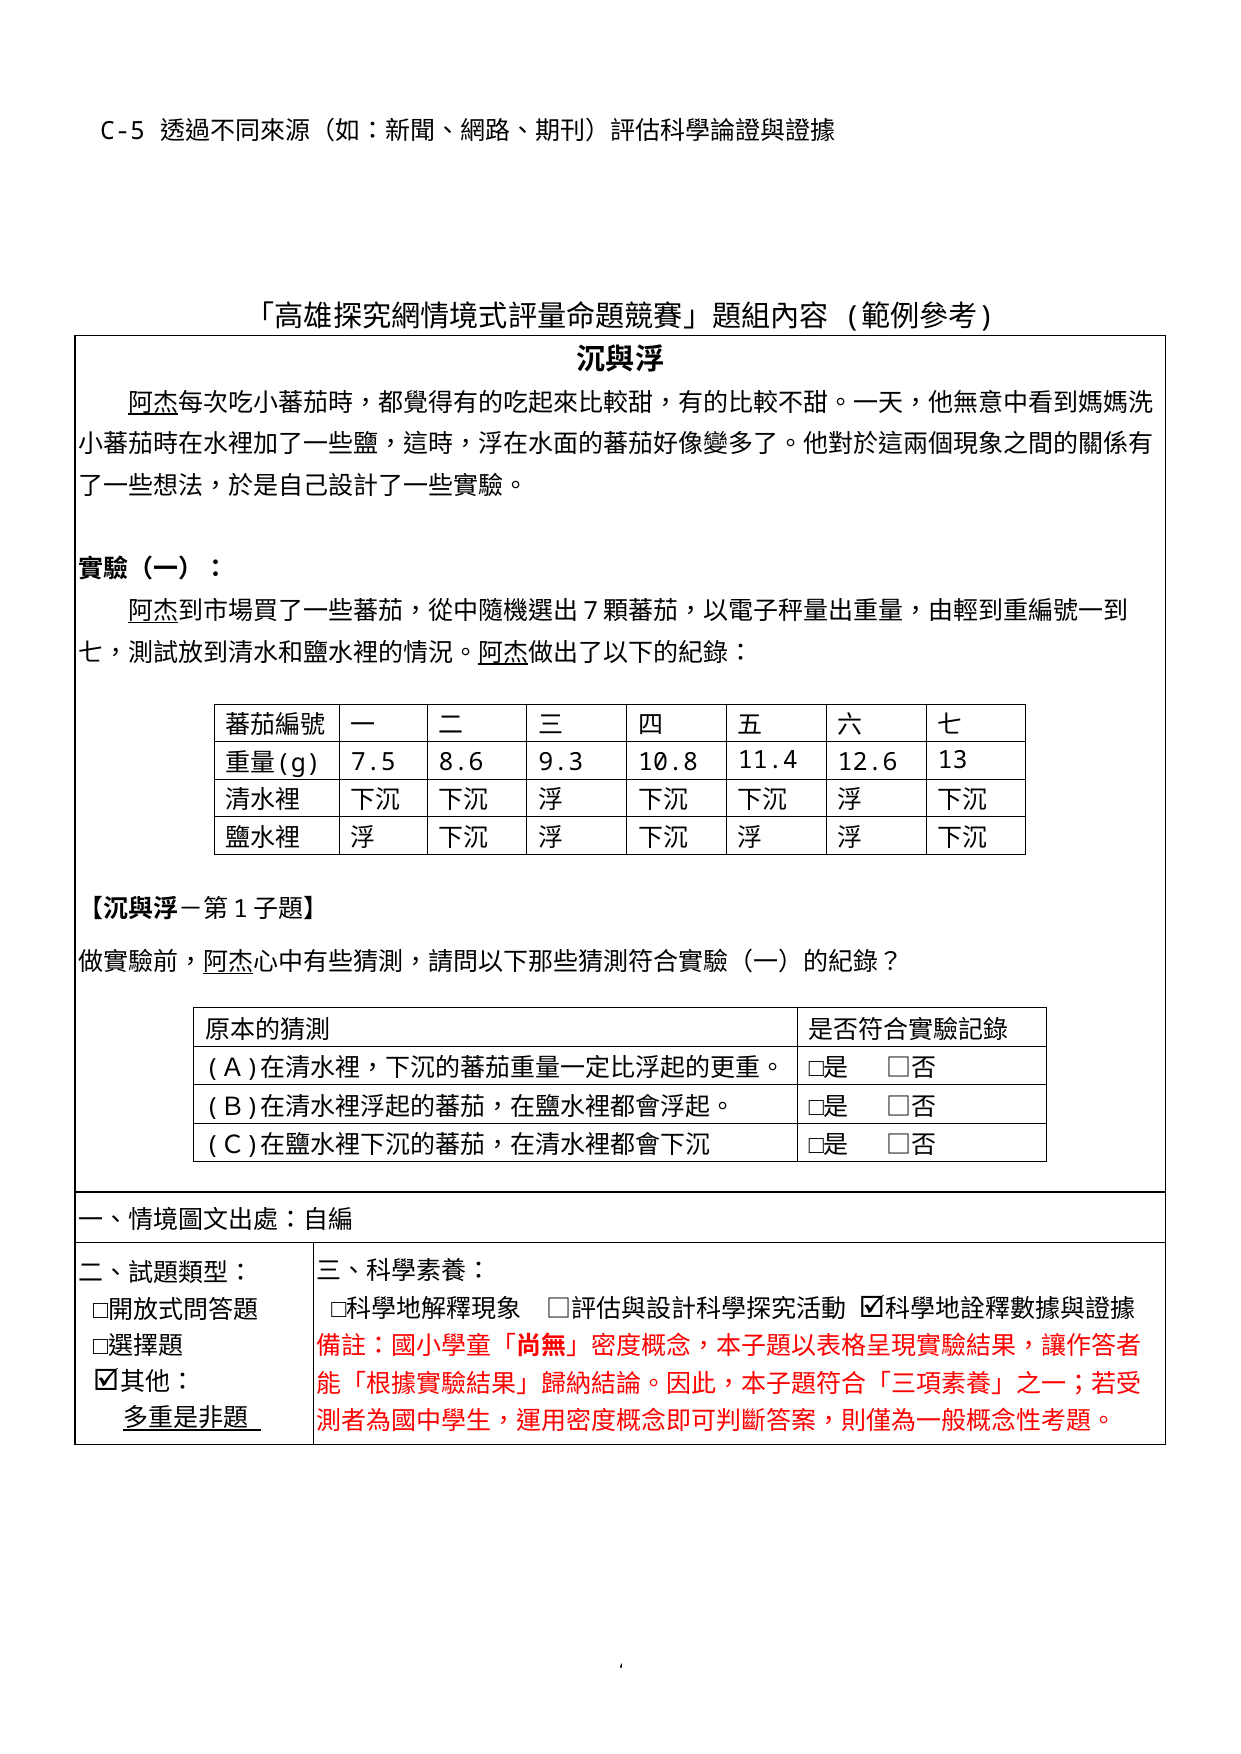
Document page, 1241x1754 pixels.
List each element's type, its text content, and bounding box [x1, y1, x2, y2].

table_cell 下沉 [727, 780, 826, 816]
table_cell 8.6 [428, 742, 526, 778]
table_cell 下沉 [340, 780, 427, 816]
table_cell 浮 [827, 780, 926, 816]
table_cell □是 □否 [798, 1085, 1046, 1123]
table_cell 浮 [527, 780, 626, 816]
table_cell 一、情境圖文出處：自編 [76, 1193, 1165, 1242]
table_cell (Ｃ)在鹽水裡下沉的蕃茄，在清水裡都會下沉 [194, 1124, 797, 1161]
text C-5 透過不同來源（如：新聞、網路、期刊）評估科學論證與證據 [75, 106, 1165, 148]
table_cell 7.5 [340, 742, 427, 778]
table_header 二 [428, 705, 526, 741]
table_cell □是 □否 [798, 1124, 1046, 1161]
table_cell 下沉 [627, 817, 726, 853]
table_cell (Ａ)在清水裡，下沉的蕃茄重量一定比浮起的更重。 [194, 1047, 797, 1084]
table_cell 浮 [727, 817, 826, 853]
table_cell 浮 [340, 817, 427, 853]
table_header 四 [627, 705, 726, 741]
table_header 蕃茄編號 [215, 705, 339, 741]
table_cell 9.3 [527, 742, 626, 778]
table_cell 下沉 [428, 780, 526, 816]
table_cell 12.6 [827, 742, 926, 778]
table_cell 重量(g) [215, 742, 339, 778]
table_header 六 [827, 705, 926, 741]
table_cell 下沉 [428, 817, 526, 853]
table_cell 下沉 [627, 780, 726, 816]
table_header 三 [527, 705, 626, 741]
table_cell 13 [927, 742, 1025, 778]
table_header 是否符合實驗記錄 [798, 1008, 1046, 1046]
table_header 七 [927, 705, 1025, 741]
table_header 一 [340, 705, 427, 741]
table_header 五 [727, 705, 826, 741]
table_cell 下沉 [927, 780, 1025, 816]
table_cell □是 □否 [798, 1047, 1046, 1084]
table_cell 清水裡 [215, 780, 339, 816]
table_cell (Ｂ)在清水裡浮起的蕃茄，在鹽水裡都會浮起。 [194, 1085, 797, 1123]
table_cell 浮 [527, 817, 626, 853]
table_cell 下沉 [927, 817, 1025, 853]
table_cell 11.4 [727, 742, 826, 778]
table_cell 鹽水裡 [215, 817, 339, 853]
table_cell 二、試題類型： □開放式問答題 □選擇題 其他： 多重是非題 [76, 1243, 313, 1444]
table_header 沉與浮 阿杰每次吃小蕃茄時，都覺得有的吃起來比較甜，有的比較不甜。一天，他無意中看到媽媽洗小蕃茄時在水裡加了一些鹽，這時，浮在水面的蕃茄好像變多了。他對於這兩個現象之間的關係有了一些想法，於是自己設計了一些實驗。 實驗（一）： 阿杰到市場買了一些蕃茄，從中隨機選出7顆蕃茄，以電子秤量出重量，由輕到重編號一到七，測試放到清水和鹽水裡的情況。阿杰做出了以下的紀錄： 【沉與浮－第1子題】 做實驗前，阿杰心中有些猜測，請問以下那些猜測符合實驗（一）的紀錄？ . [76, 336, 1165, 1191]
table_cell 10.8 [627, 742, 726, 778]
text 「高雄探究網情境式評量命題競賽」題組內容 (範例參考) [75, 273, 1165, 335]
table_cell 三、科學素養： □科學地解釋現象 □評估與設計科學探究活動 科學地詮釋數據與證據 備註：國小學童「尚無」密度概念，本子題以表格呈現實驗結果，讓作答者 能「根據實驗結果」歸納結論。因此，本子題符合「三項素養」之一；若受測者為國中學生，運用密度概念即可判斷答案，則僅為一般概念性考題。 [314, 1243, 1165, 1444]
table_cell 浮 [827, 817, 926, 853]
table_header 原本的猜測 [194, 1008, 797, 1046]
